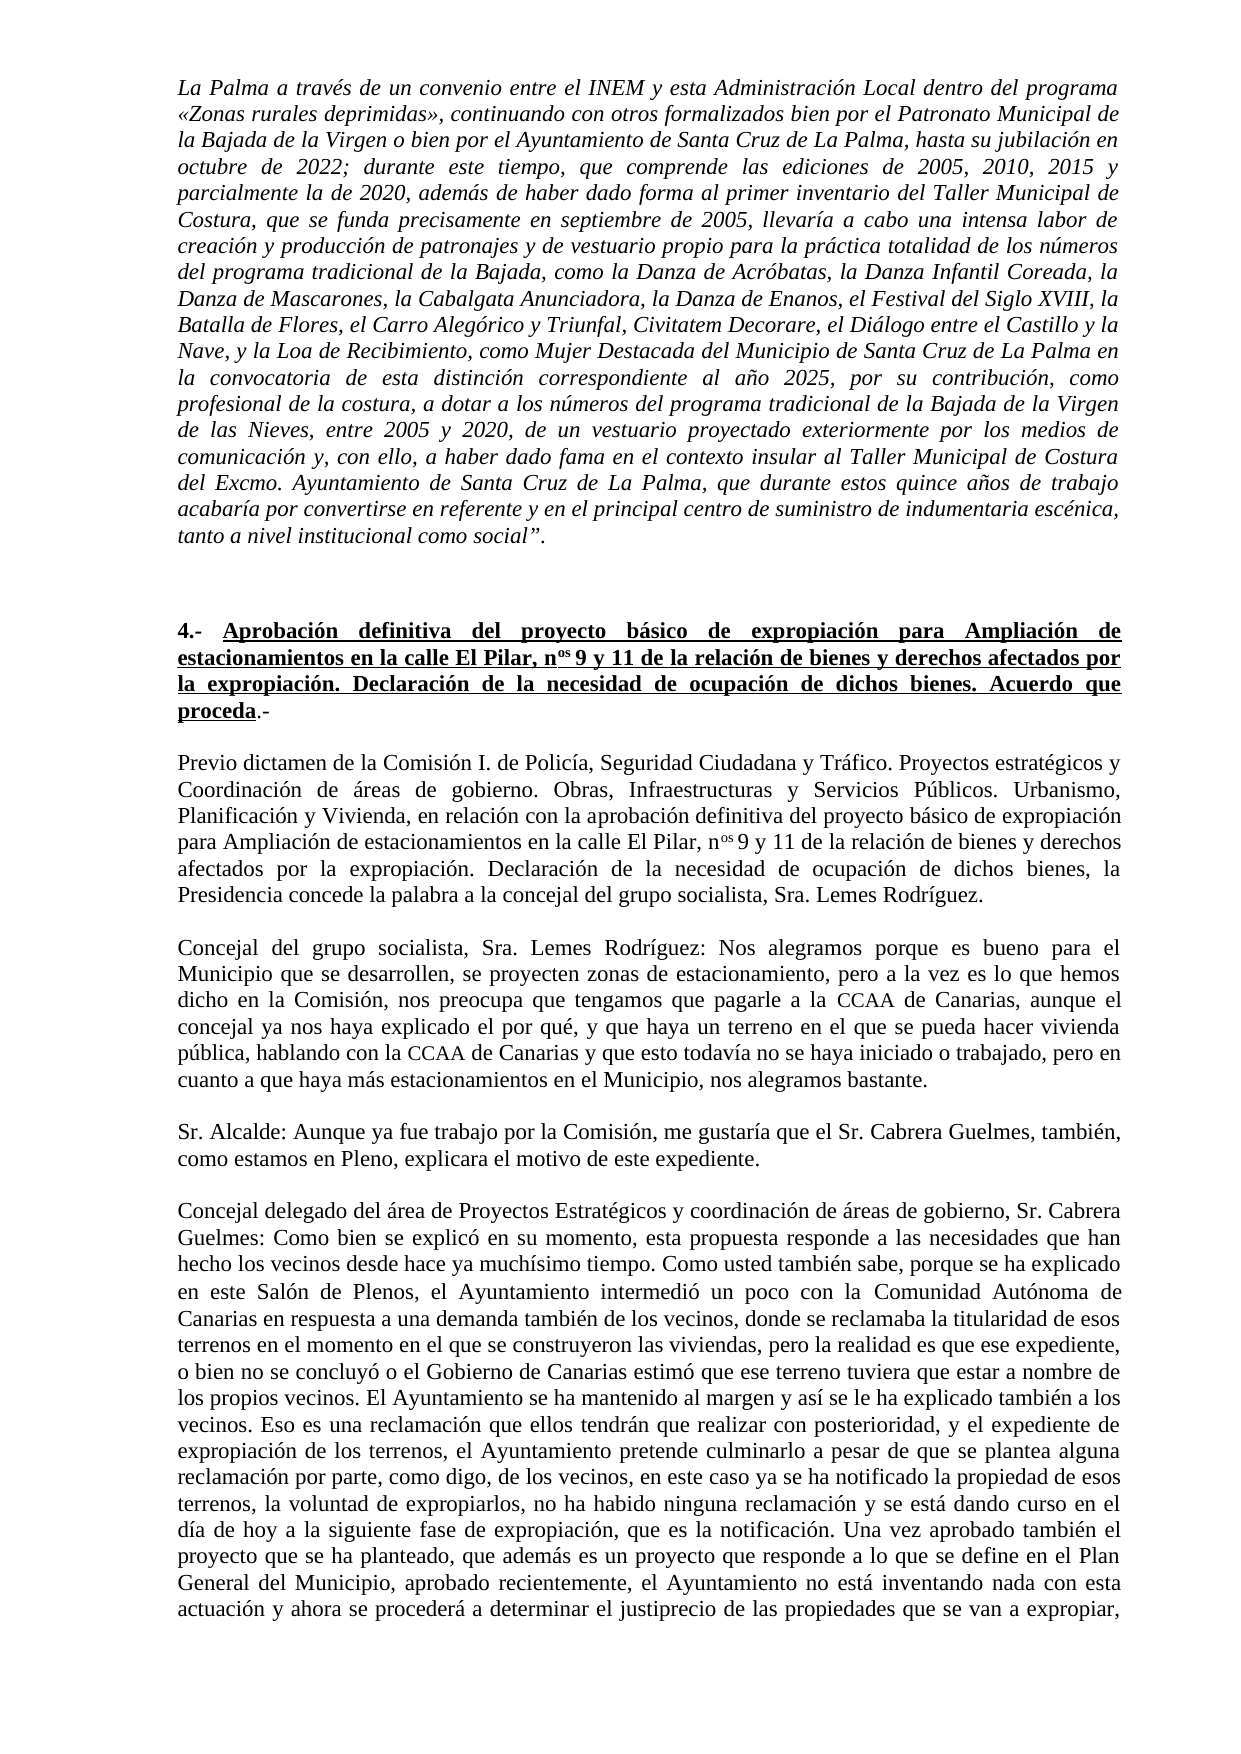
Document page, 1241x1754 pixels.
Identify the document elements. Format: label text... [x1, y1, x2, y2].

text proceda.- [177, 694, 1122, 723]
text 4.- Aprobación definitiva del proyecto básico de expropiación para Ampliación de estacionamientos en la calle El Pilar, nos 9 y 11 de la relación de bienes y derechos afectados por la expropiación. Declaración de la necesidad de ocupación de dichos bienes. Acuerdo que [177, 618, 1122, 693]
text Sr. Alcalde: Aunque ya fue trabajo por la Comisión, me gustaría que el Sr. Cabrera Guelmes, también, como estamos en Pleno, explicara el motivo de este expediente. [177, 1118, 1122, 1171]
text Concejal delegado del área de Proyectos Estratégicos y coordinación de áreas de gobierno, Sr. Cabrera Guelmes: Como bien se explicó en su momento, esta propuesta responde a las necesidades que han hecho los vecinos desde hace ya muchísimo tiempo. Como usted también sabe, porque se ha explicado en este Salón de Plenos, el Ayuntamiento intermedió un poco con la Comunidad Autónoma de Canarias en respuesta a una demanda también de los vecinos, donde se reclamaba la titularidad de esos terrenos en el momento en el que se construyeron las viviendas, pero la realidad es que ese expediente, o bien no se concluyó o el Gobierno de Canarias estimó que ese terreno tuviera que estar a nombre de los propios vecinos. El Ayuntamiento se ha mantenido al margen y así se le ha explicado también a los vecinos. Eso es una reclamación que ellos tendrán que realizar con posterioridad, y el expediente de expropiación de los terrenos, el Ayuntamiento pretende culminarlo a pesar de que se plantea alguna reclamación por parte, como digo, de los vecinos, en este caso ya se ha notificado la propiedad de esos terrenos, la voluntad de expropiarlos, no ha habido ninguna reclamación y se está dando curso en el día de hoy a la siguiente fase de expropiación, que es la notificación. Una vez aprobado también el proyecto que se ha planteado, que además es un proyecto que responde a lo que se define en el Plan General del Municipio, aprobado recientemente, el Ayuntamiento no está inventando nada con esta actuación y ahora se procederá a determinar el justiprecio de las propiedades que se van a expropiar, [177, 1197, 1122, 1621]
text Concejal del grupo socialista, Sra. Lemes Rodríguez: Nos alegramos porque es bueno para el Municipio que se desarrollen, se proyecten zonas de estacionamiento, pero a la vez es lo que hemos dicho en la Comisión, nos preocupa que tengamos que pagarle a la CCAA de Canarias, aunque el concejal ya nos haya explicado el por qué, y que haya un terreno en el que se pueda hacer vivienda pública, hablando con la CCAA de Canarias y que esto todavía no se haya iniciado o trabajado, pero en cuanto a que haya más estacionamientos en el Municipio, nos alegramos bastante. [177, 934, 1122, 1092]
text Previo dictamen de la Comisión I. de Policía, Seguridad Ciudadana y Tráfico. Proyectos estratégicos y Coordinación de áreas de gobierno. Obras, Infraestructuras y Servicios Públicos. Urbanismo, Planificación y Vivienda, en relación con la aprobación definitiva del proyecto básico de expropiación para Ampliación de estacionamientos en la calle El Pilar, nos 9 y 11 de la relación de bienes y derechos afectados por la expropiación. Declaración de la necesidad de ocupación de dichos bienes, la Presidencia concede la palabra a la concejal del grupo socialista, Sra. Lemes Rodríguez. [177, 749, 1122, 907]
list La Palma a través de un convenio entre el INEM y esta Administración Local dentro del programa «Zonas rurales deprimidas», continuando con otros formalizados bien por el Patronato Municipal de la Bajada de la Virgen o bien por el Ayuntamiento de Santa Cruz de La Palma, hasta su jubilación en octubre de 2022; durante este tiempo, que comprende las ediciones de 2005, 2010, 2015 y parcialmente la de 2020, además de haber dado forma al primer inventario del Taller Municipal de Costura, que se funda precisamente en septiembre de 2005, llevaría a cabo una intensa labor de creación y producción de patronajes y de vestuario propio para la práctica totalidad de los números del programa tradicional de la Bajada, como la Danza de Acróbatas, la Danza Infantil Coreada, la Danza de Mascarones, la Cabalgata Anunciadora, la Danza de Enanos, el Festival del Siglo XVIII, la Batalla de Flores, el Carro Alegórico y Triunfal, Civitatem Decorare, el Diálogo entre el Castillo y la Nave, y la Loa de Recibimiento, como Mujer Destacada del Municipio de Santa Cruz de La Palma en la convocatoria de esta distinción correspondiente al año 2025, por su contribución, como profesional de la costura, a dotar a los números del programa tradicional de la Bajada de la Virgen de las Nieves, entre 2005 y 2020, de un vestuario proyectado exteriormente por los medios de comunicación y, con ello, a haber dado fama en el contexto insular al Taller Municipal de Costura del Excmo. Ayuntamiento de Santa Cruz de La Palma, que durante estos quince años de trabajo acabaría por convertirse en referente y en el principal centro de suministro de indumentaria escénica, tanto a nivel institucional como social”. [177, 74, 1122, 548]
